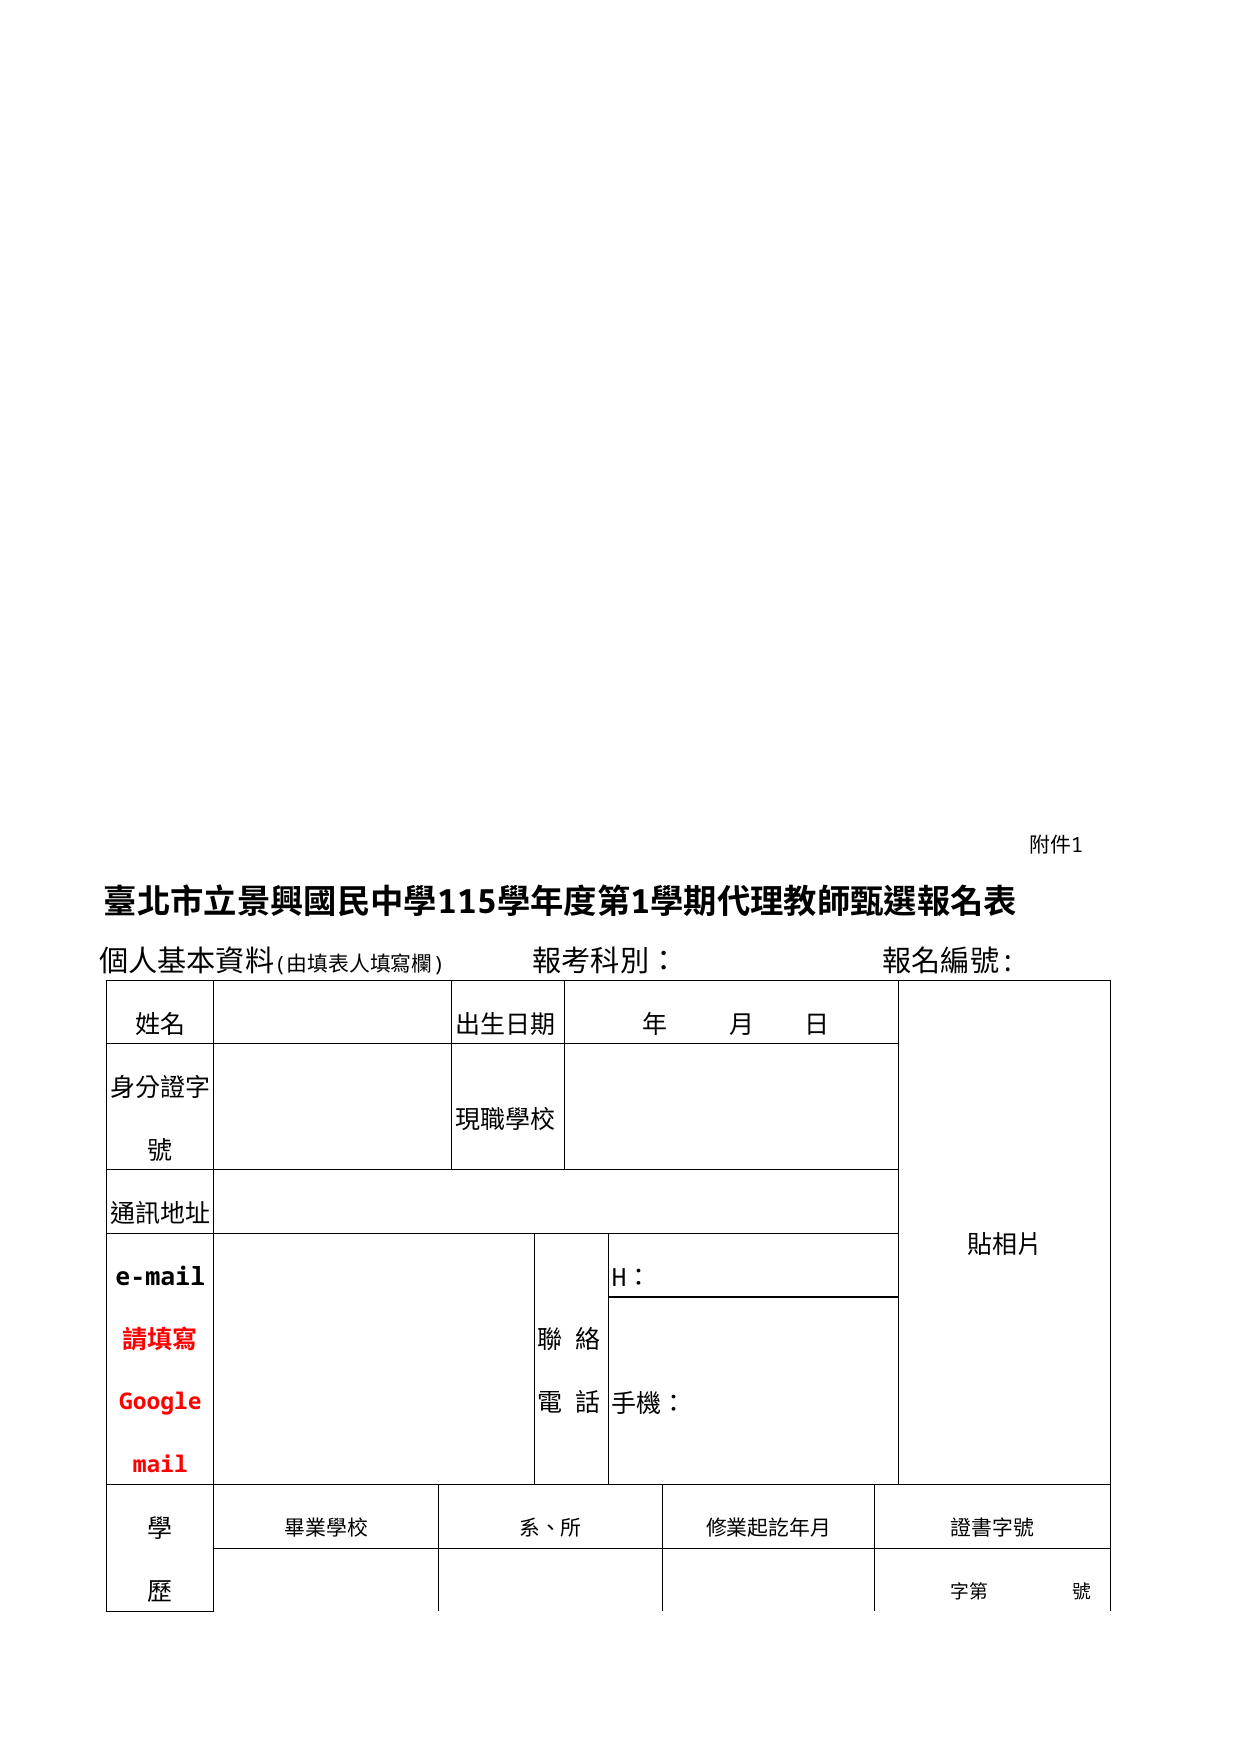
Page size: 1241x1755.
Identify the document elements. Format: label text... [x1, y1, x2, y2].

table_cell [214, 1044, 451, 1169]
table_cell [1111, 1233, 1143, 1296]
table_cell [663, 1549, 874, 1611]
table_cell 學 歷 [107, 1485, 213, 1611]
table_cell [214, 1170, 898, 1233]
table_cell 身分證字號 [107, 1044, 213, 1169]
table_cell 字第 號 [875, 1549, 1110, 1611]
table_header 出生日期 [452, 981, 564, 1043]
table_cell 系、所 [439, 1485, 662, 1547]
table_cell [565, 1044, 898, 1169]
table_header 年 月 日 [565, 981, 898, 1043]
text 個人基本資料(由填表人填寫欄) 報考科別： 報名編號: [99, 921, 1165, 980]
table_cell 證書字號 [875, 1485, 1110, 1547]
text 附件1 [103, 819, 1165, 861]
table_cell [214, 1549, 438, 1611]
table_header [214, 981, 451, 1043]
table_cell [1111, 1043, 1143, 1169]
table_cell 現職學校 [452, 1044, 564, 1169]
text 臺北市立景興國民中學115學年度第1學期代理教師甄選報名表 [103, 880, 1165, 921]
table_cell 聯 絡 電 話 [535, 1234, 608, 1484]
table_cell [1111, 1548, 1143, 1611]
table_cell e-mail 請填寫Google mail [107, 1234, 213, 1484]
table_header 姓名 [107, 981, 213, 1043]
table_cell [1111, 1484, 1143, 1547]
table_cell [1111, 1296, 1143, 1484]
table_cell [439, 1549, 662, 1611]
table_cell [1111, 1169, 1143, 1233]
table_cell 手機： [609, 1298, 898, 1484]
table_header 貼相片 [899, 981, 1110, 1484]
table_cell 畢業學校 [214, 1485, 438, 1547]
table_cell H： [609, 1234, 898, 1296]
table_header [1111, 980, 1143, 1043]
table_cell [214, 1234, 534, 1484]
table_cell 修業起訖年月 [663, 1485, 874, 1547]
table_cell 通訊地址 [107, 1170, 213, 1233]
